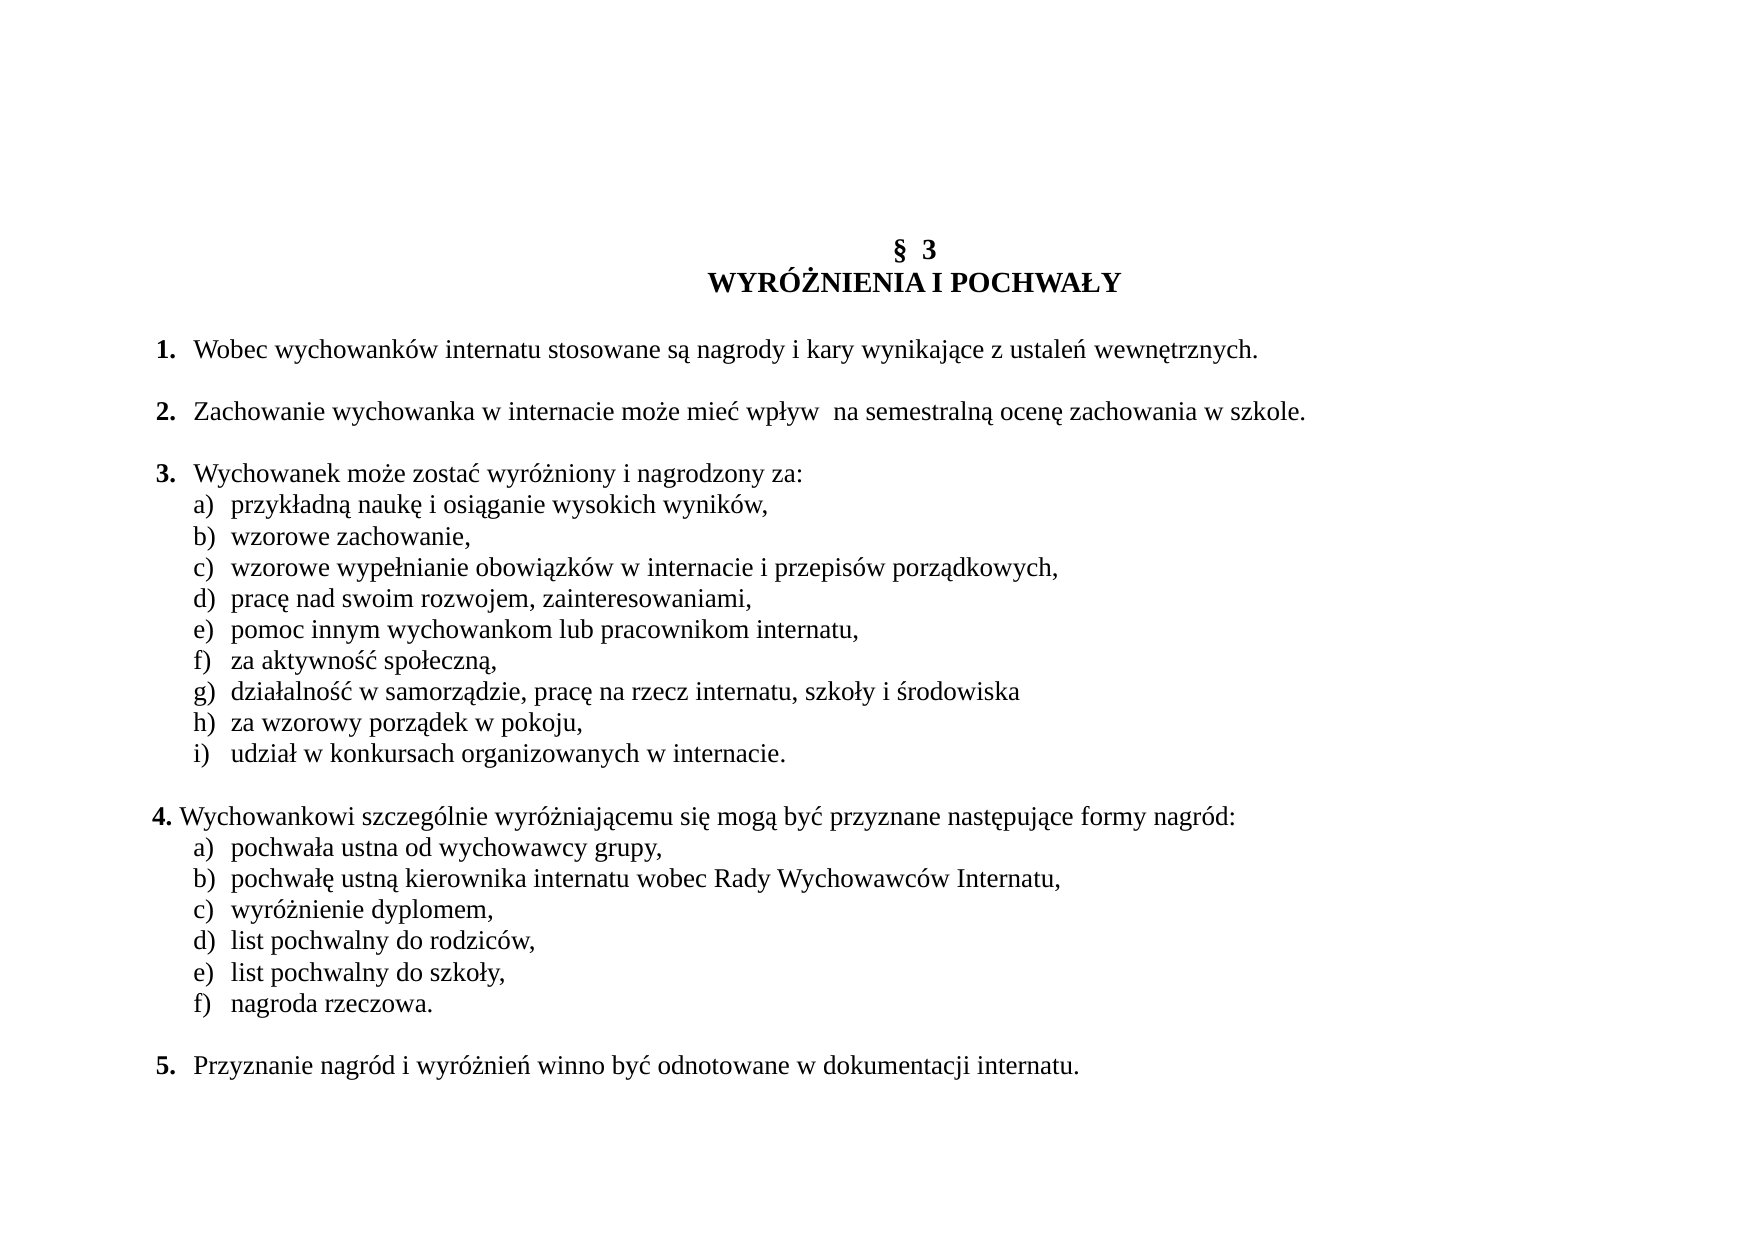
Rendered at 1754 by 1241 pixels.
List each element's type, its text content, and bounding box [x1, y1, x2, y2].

text 4. Wychowankowi szczególnie wyróżniającemu się mogą być przyznane następujące formy nagród: [118, 800, 1636, 831]
list za aktywność społeczną, [193, 644, 1636, 675]
list wyróżnienie dyplomem, [193, 893, 1636, 924]
list Wychowanek może zostać wyróżniony i nagrodzony za: [156, 457, 1636, 488]
list § 3 [156, 232, 1636, 266]
list udział w konkursach organizowanych w internacie. [193, 738, 1636, 769]
list pracę nad swoim rozwojem, zainteresowaniami, [193, 582, 1636, 613]
list Przyznanie nagród i wyróżnień winno być odnotowane w dokumentacji internatu. [156, 1049, 1636, 1080]
list pochwała ustna od wychowawcy grupy, [193, 831, 1636, 862]
list nagroda rzeczowa. [193, 987, 1636, 1018]
list Zachowanie wychowanka w internacie może mieć wpływ na semestralną ocenę zachowania w szkole. [156, 395, 1636, 426]
list działalność w samorządzie, pracę na rzecz internatu, szkoły i środowiska [193, 675, 1636, 706]
list WYRÓŻNIENIA I POCHWAŁY [156, 266, 1636, 299]
list przykładną naukę i osiąganie wysokich wyników, [193, 488, 1636, 519]
list pomoc innym wychowankom lub pracownikom internatu, [193, 613, 1636, 644]
list za wzorowy porządek w pokoju, [193, 706, 1636, 738]
list pochwałę ustną kierownika internatu wobec Rady Wychowawców Internatu, [193, 862, 1636, 893]
list list pochwalny do rodziców, [193, 924, 1636, 956]
list wzorowe zachowanie, [193, 519, 1636, 551]
list Wobec wychowanków internatu stosowane są nagrody i kary wynikające z ustaleń wewnętrznych. [156, 333, 1636, 364]
list wzorowe wypełnianie obowiązków w internacie i przepisów porządkowych, [193, 551, 1636, 582]
list list pochwalny do szkoły, [193, 956, 1636, 987]
